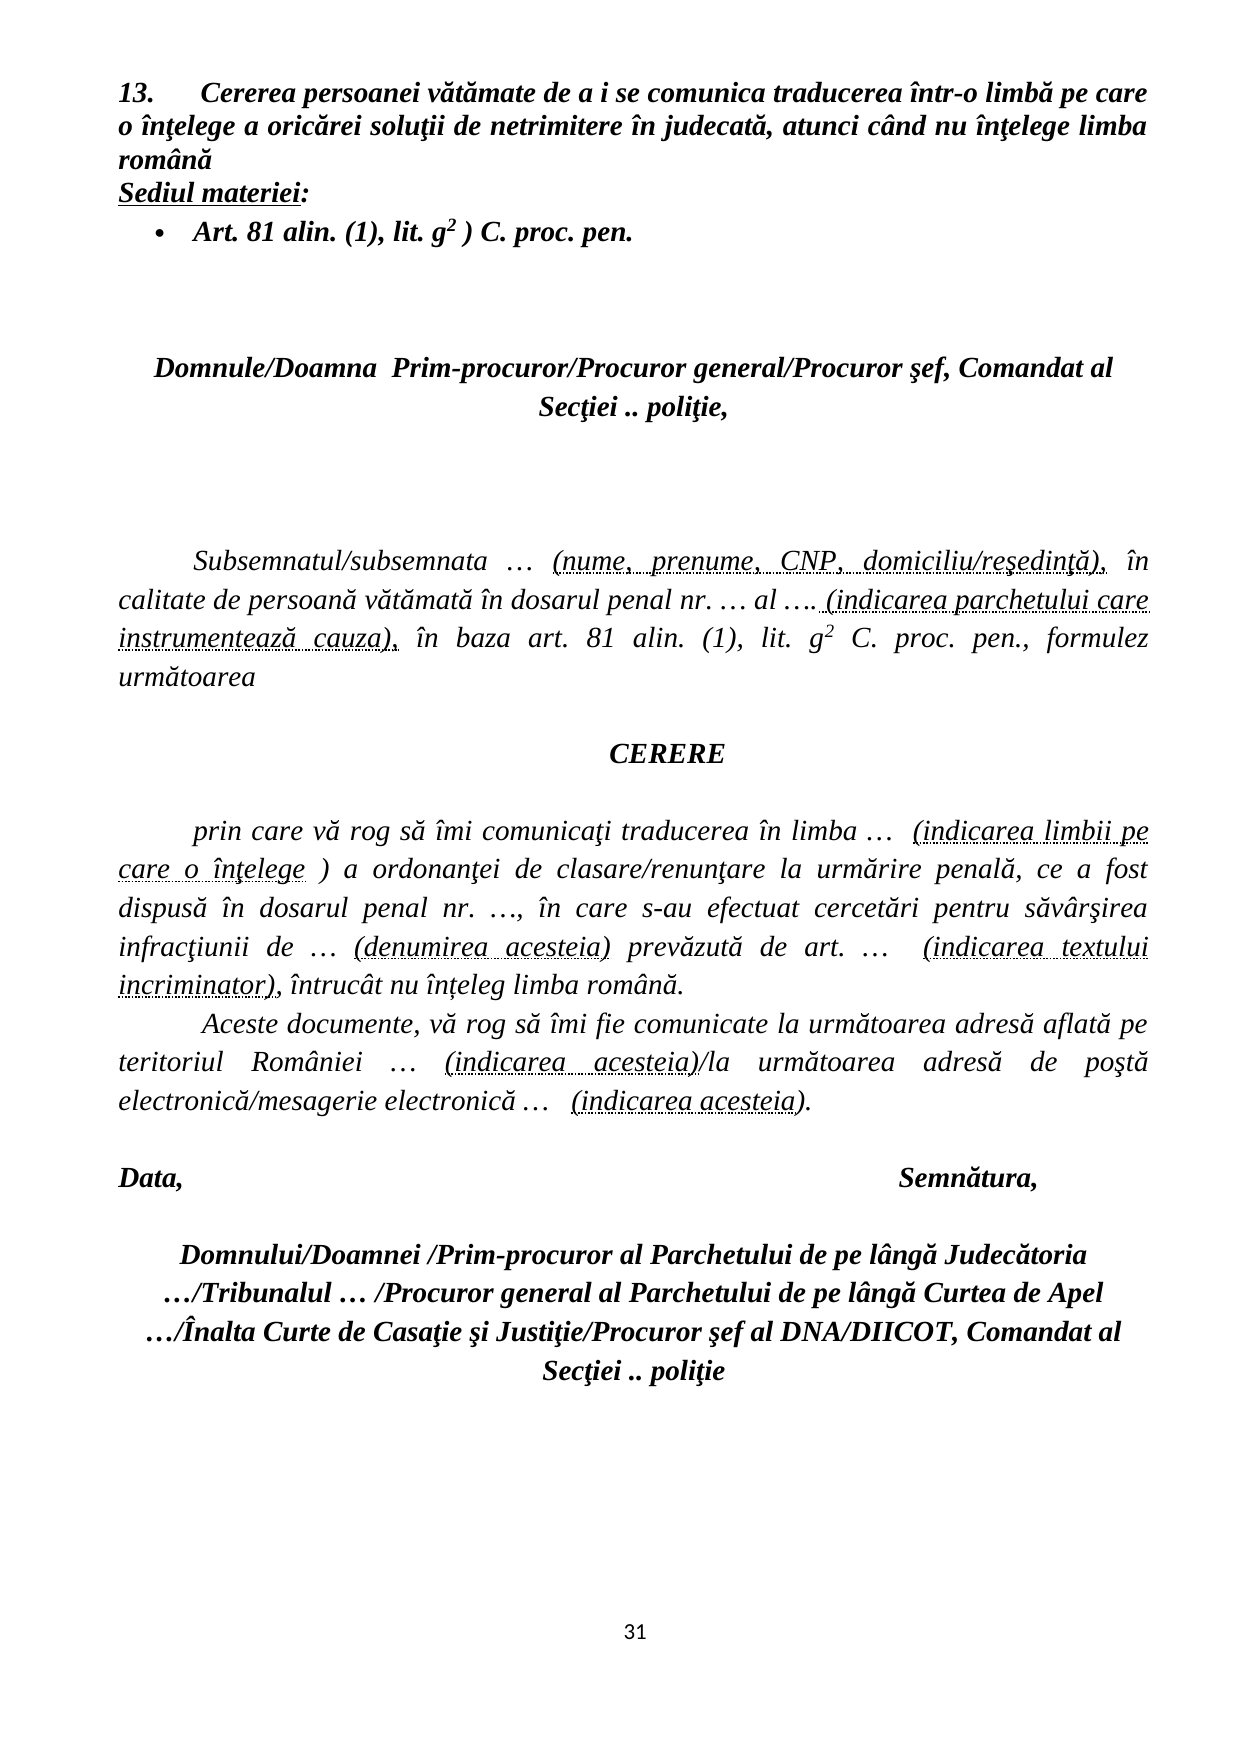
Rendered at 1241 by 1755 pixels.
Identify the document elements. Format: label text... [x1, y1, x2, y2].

text Data, Semnătura, [118, 1160, 1152, 1193]
text Domnule/Doamna Prim-procuror/Procuror general/Procuror şef, Comandat al Secţiei .. poliţie, [118, 351, 1152, 423]
text Domnului/Doamnei /Prim-procuror al Parchetului de pe lângă Judecătoria …/Tribunalul … /Procuror general al Parchetului de pe lângă Curtea de Apel …/Înalta Curte de Casaţie şi Justiţie/Procuror şef al DNA/DIICOT, Comandat al Secţiei .. poliţie [118, 1237, 1152, 1386]
text Subsemnatul/subsemnata … (nume, prenume, CNP, domiciliu/reşedinţă), în calitate de persoană vătămată în dosarul penal nr. … al …. (indicarea parchetului care instrumentează cauza), în baza art. 81 alin. (1), lit. g2 C. proc. pen., formulez următoarea [118, 543, 1152, 692]
subtitle 13. Cererea persoanei vătămate de a i se comunica traducerea într-o limbă pe care o înţelege a oricărei soluţii de netrimitere în judecată, atunci când nu înţelege limba română [118, 75, 1152, 176]
list Art. 81 alin. (1), lit. g2 ) C. proc. pen. [156, 214, 1152, 248]
text prin care vă rog să îmi comunicaţi traducerea în limba … (indicarea limbii pe care o înţelege ) a ordonanţei de clasare/renunţare la urmărire penală, ce a fost dispusă în dosarul penal nr. …, în care s-au efectuat cercetări pentru săvârşirea infracţiunii de … (denumirea acesteia) prevăzută de art. … (indicarea textului incriminator), întrucât nu înțeleg limba română. [118, 813, 1152, 1001]
text Sediul materiei: [118, 176, 1152, 209]
text Aceste documente, vă rog să îmi fie comunicate la următoarea adresă aflată pe teritoriul României … (indicarea acesteia)/la următoarea adresă de poştă electronică/mesagerie electronică … (indicarea acesteia). [118, 1006, 1152, 1116]
text CERERE [118, 736, 1152, 769]
